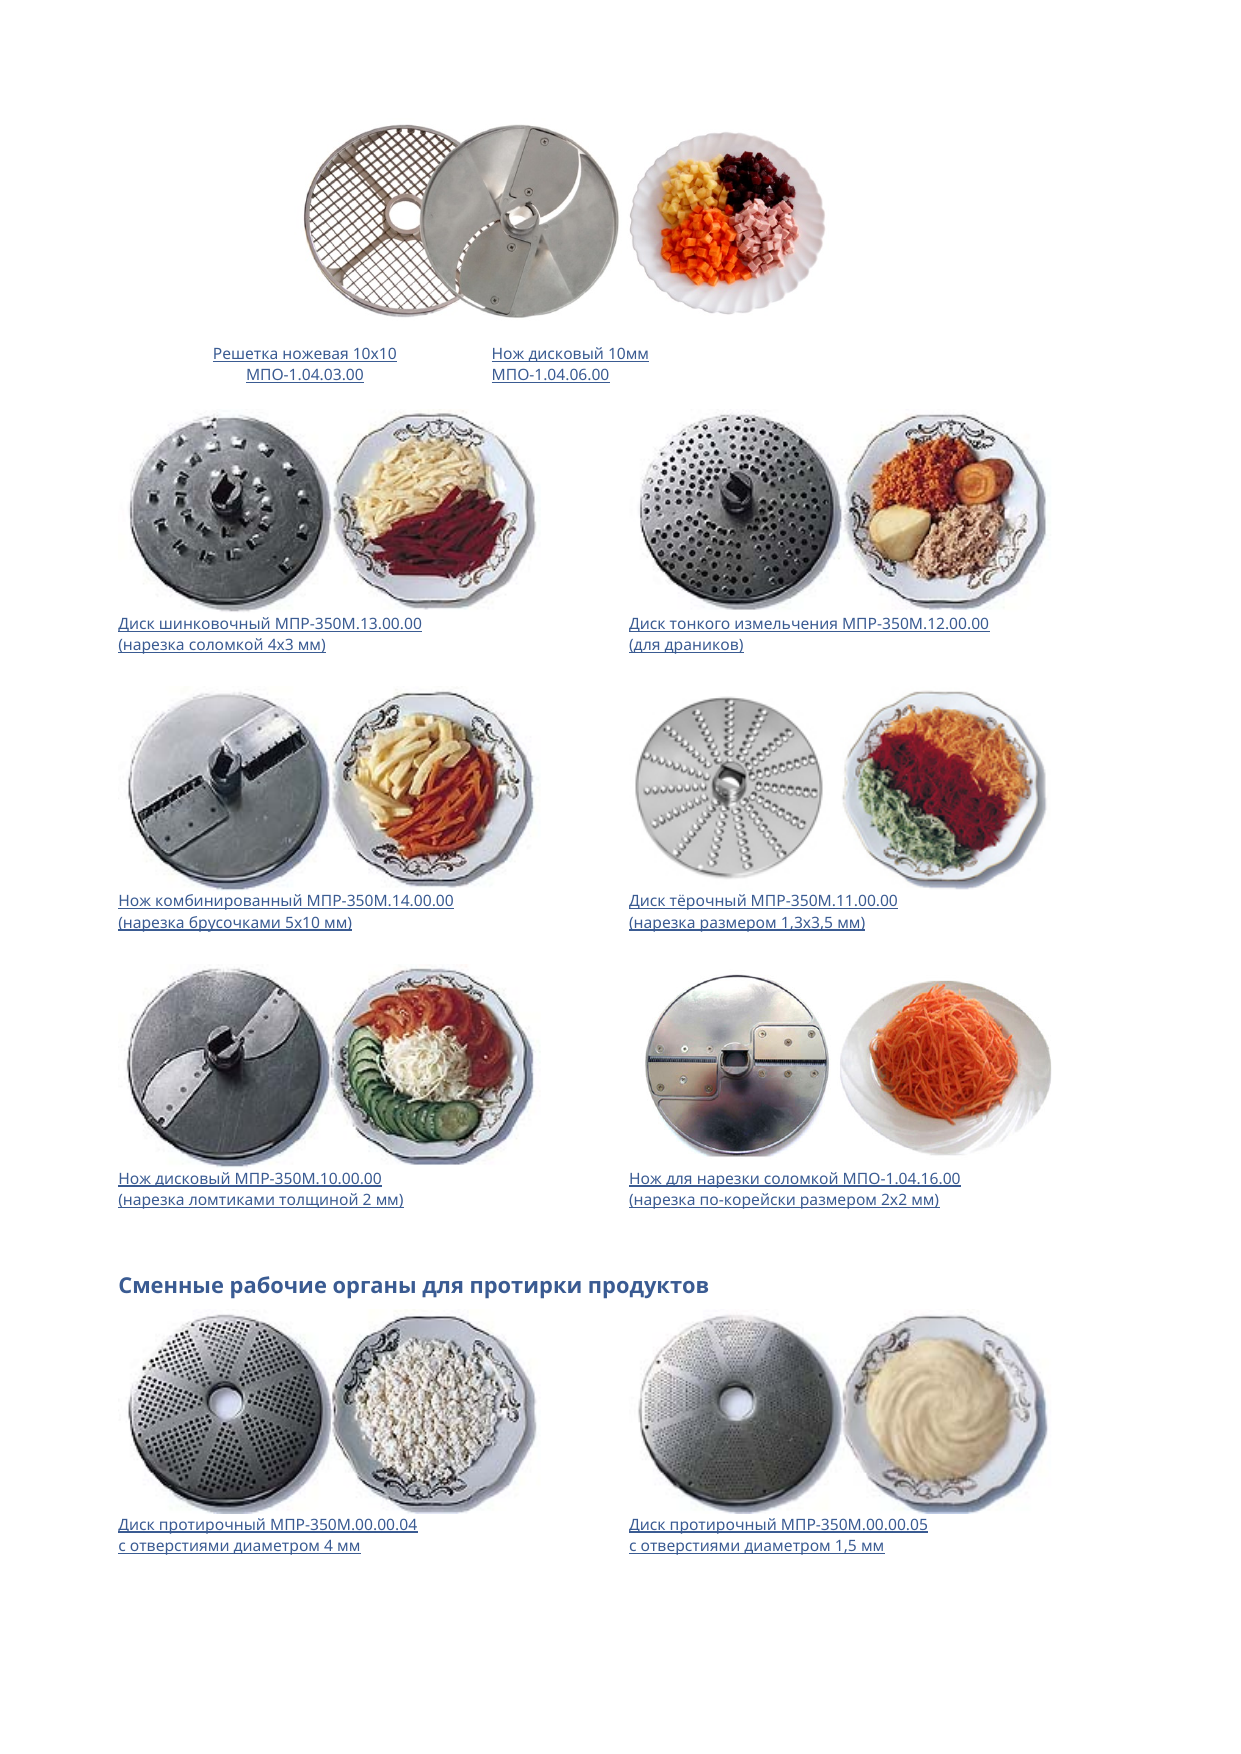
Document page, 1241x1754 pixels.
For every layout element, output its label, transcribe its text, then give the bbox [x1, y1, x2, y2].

table_header Диск шинковочный МПР-350М.13.00.00 (нарезка соломкой 4х3 мм) [118, 410, 629, 655]
table_header [865, 322, 1052, 385]
table_cell Сменные рабочие органы для протирки продуктов [118, 1210, 1052, 1310]
table_cell [118, 655, 1052, 687]
table_header Диск тонкого измельчения МПР-350М.12.00.00 (для драников) [629, 613, 1052, 655]
table_cell Нож для нарезки соломкой МПО-1.04.16.00 (нарезка по-корейски размером 2х2 мм) [629, 1168, 1052, 1210]
table_header Диск протирочный МПР-350М.00.00.05 с отверстиями диаметром 1,5 мм [629, 1514, 1052, 1556]
table_header Диск протирочный МПР-350М.00.00.04 с отверстиями диаметром 4 мм [118, 1310, 629, 1556]
table_cell Нож комбинированный МПР-350М.14.00.00 (нарезка брусочками 5х10 мм) [118, 687, 629, 933]
table_cell Нож дисковый МПР-350М.10.00.00 (нарезка ломтиками толщиной 2 мм) [118, 964, 629, 1210]
table_header Решетка ножевая 10х10 МПО-1.04.03.00 [118, 322, 491, 385]
table_cell Диск тёрочный МПР-350М.11.00.00 (нарезка размером 1,3х3,5 мм) [629, 891, 1052, 933]
table_cell [118, 118, 294, 322]
table_header Нож дисковый 10мм МПО-1.04.06.00 [491, 322, 865, 385]
table_cell [118, 933, 1052, 964]
table_cell [876, 118, 1052, 322]
